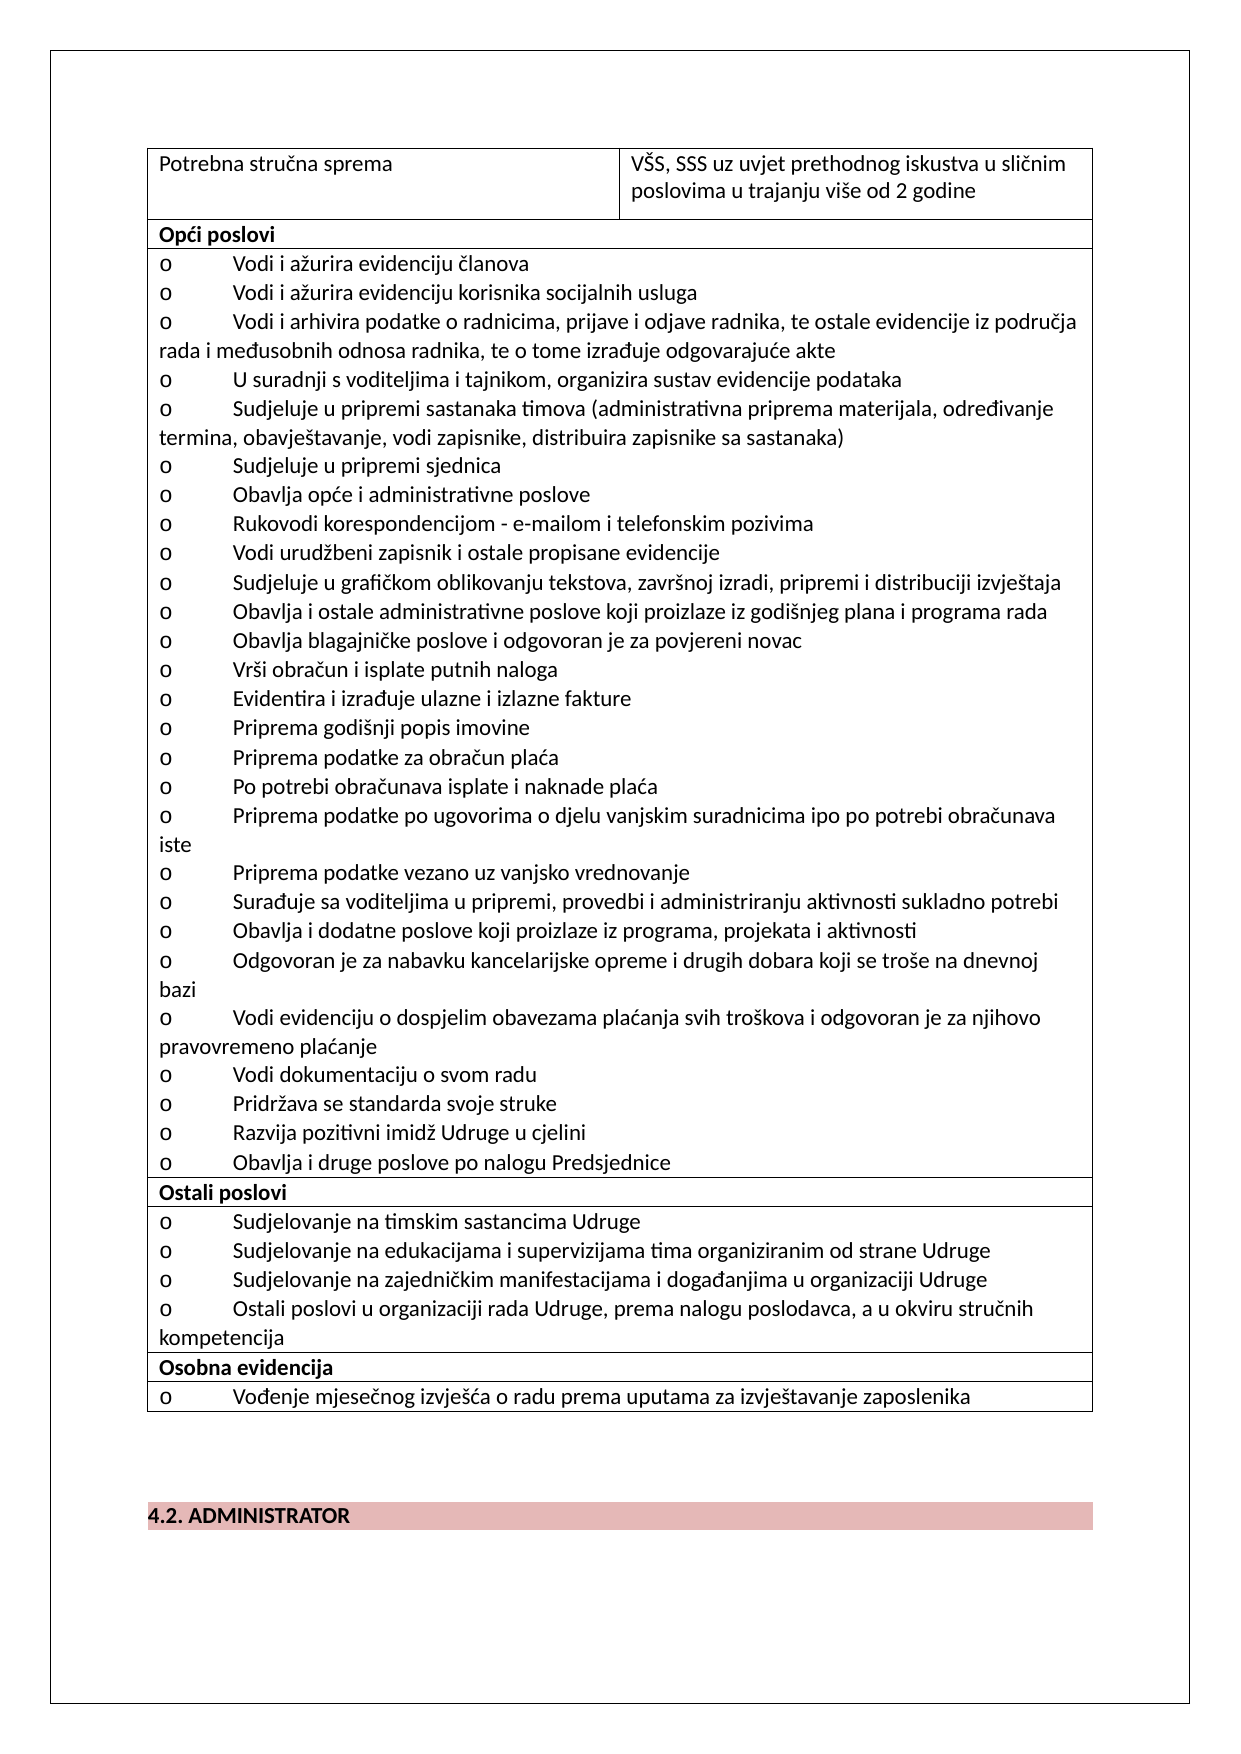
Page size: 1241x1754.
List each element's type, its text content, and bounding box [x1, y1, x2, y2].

table_cell Opći poslovi [148, 220, 1092, 248]
table_cell Sudjelovanje na timskim sastancima Udruge Sudjelovanje na edukacijama i supervizijama tima organiziranim od strane Udruge Sudjelovanje na zajedničkim manifestacijama i događanjima u organizaciji Udruge Ostali poslovi u organizaciji rada Udruge, prema nalogu poslodavca, a u okviru stručnih kompetencija [148, 1207, 1092, 1352]
table_cell Osobna evidencija [148, 1353, 1092, 1381]
table_header VŠS, SSS uz uvjet prethodnog iskustva u sličnim poslovima u trajanju više od 2 godine [620, 149, 1092, 219]
table_cell Ostali poslovi [148, 1178, 1092, 1206]
table_cell Vodi i ažurira evidenciju članova Vodi i ažurira evidenciju korisnika socijalnih usluga Vodi i arhivira podatke o radnicima, prijave i odjave radnika, te ostale evidencije iz područja rada i međusobnih odnosa radnika, te o tome izrađuje odgovarajuće akte U suradnji s voditeljima i tajnikom, organizira sustav evidencije podataka Sudjeluje u pripremi sastanaka timova (administrativna priprema materijala, određivanje termina, obavještavanje, vodi zapisnike, distribuira zapisnike sa sastanaka) Sudjeluje u pripremi sjednica Obavlja opće i administrativne poslove Rukovodi korespondencijom - e-mailom i telefonskim pozivima Vodi urudžbeni zapisnik i ostale propisane evidencije Sudjeluje u grafičkom oblikovanju tekstova, završnoj izradi, pripremi i distribuciji izvještaja Obavlja i ostale administrativne poslove koji proizlaze iz godišnjeg plana i programa rada Obavlja blagajničke poslove i odgovoran je za povjereni novac Vrši obračun i isplate putnih naloga Evidentira i izrađuje ulazne i izlazne fakture Priprema godišnji popis imovine Priprema podatke za obračun plaća Po potrebi obračunava isplate i naknade plaća Priprema podatke po ugovorima o djelu vanjskim suradnicima ipo po potrebi obračunava iste Priprema podatke vezano uz vanjsko vrednovanje Surađuje sa voditeljima u pripremi, provedbi i administriranju aktivnosti sukladno potrebi Obavlja i dodatne poslove koji proizlaze iz programa, projekata i aktivnosti Odgovoran je za nabavku kancelarijske opreme i drugih dobara koji se troše na dnevnoj bazi Vodi evidenciju o dospjelim obavezama plaćanja svih troškova i odgovoran je za njihovo pravovremeno plaćanje Vodi dokumentaciju o svom radu Pridržava se standarda svoje struke Razvija pozitivni imidž Udruge u cjelini Obavlja i druge poslove po nalogu Predsjednice [148, 249, 1092, 1177]
text 4.2. ADMINISTRATOR [148, 1502, 1093, 1530]
table_header Potrebna stručna sprema [148, 149, 619, 219]
table_cell Vođenje mjesečnog izvješća o radu prema uputama za izvještavanje zaposlenika [148, 1382, 1092, 1411]
